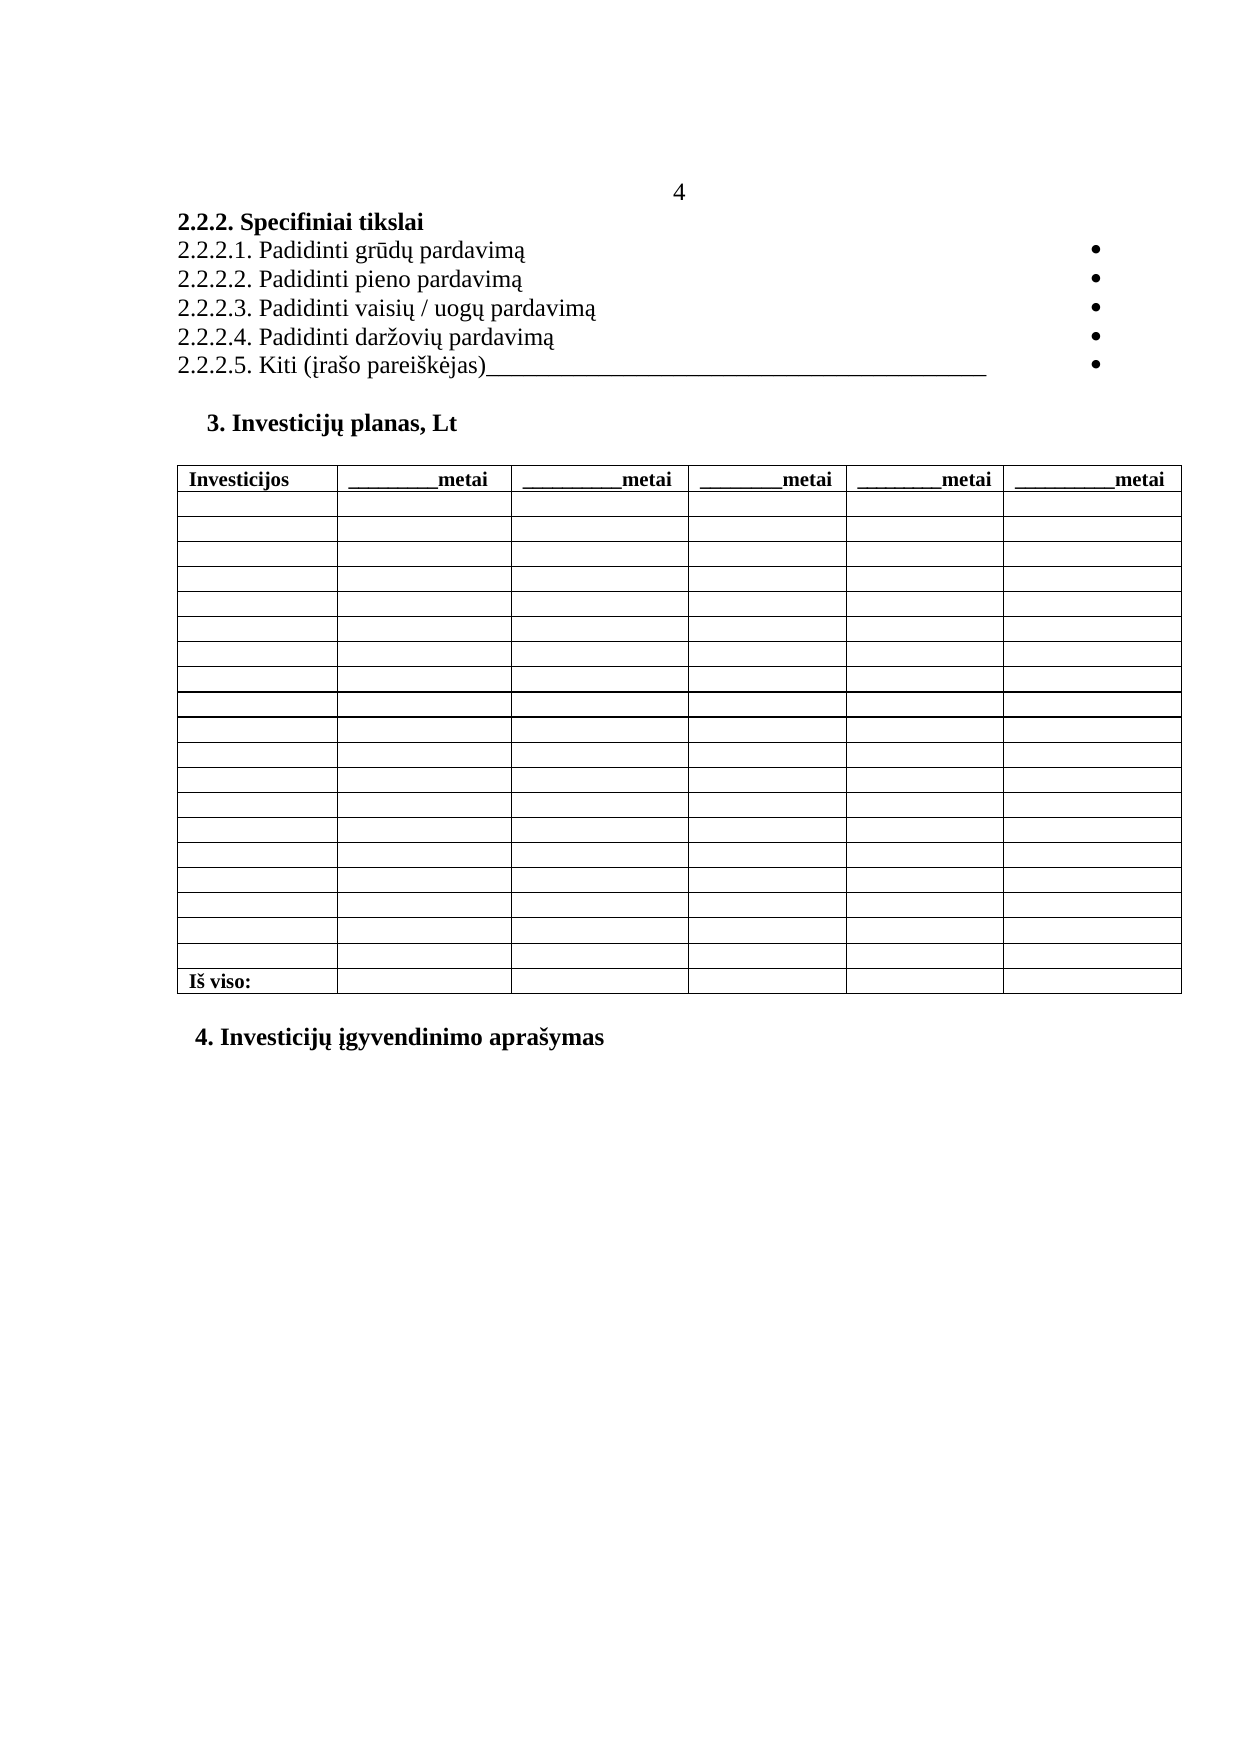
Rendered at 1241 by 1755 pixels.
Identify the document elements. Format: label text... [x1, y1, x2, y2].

table_cell [178, 567, 337, 591]
table_cell [689, 743, 846, 767]
table_cell [338, 918, 511, 942]
text 2.2.2.4. Padidinti daržovių pardavimą  [177, 322, 1181, 350]
table_cell [178, 793, 337, 817]
text 2.2.2. Specifiniai tikslai [177, 207, 1181, 235]
table_header metai [1004, 466, 1181, 491]
table_cell [847, 944, 1003, 967]
table_cell [512, 667, 688, 691]
table_cell [1004, 617, 1181, 641]
table_cell [847, 969, 1003, 993]
table_cell [178, 642, 337, 666]
table_cell [512, 492, 688, 516]
table_header metai [847, 466, 1003, 491]
table_cell [512, 893, 688, 917]
table_cell [847, 617, 1003, 641]
table_cell [847, 667, 1003, 691]
table_cell [178, 517, 337, 541]
table_cell [689, 868, 846, 892]
table_cell [847, 718, 1003, 742]
table_cell [1004, 893, 1181, 917]
table_cell [512, 743, 688, 767]
table_cell [512, 517, 688, 541]
table_cell [689, 818, 846, 842]
table_cell [689, 617, 846, 641]
table_cell [512, 693, 688, 716]
table_cell [1004, 542, 1181, 566]
table_cell [178, 542, 337, 566]
table_cell [689, 843, 846, 867]
table_cell [178, 617, 337, 641]
table_cell [338, 969, 511, 993]
text 2.2.2.5. Kiti (įrašo pareiškėjas)________________________________________  [177, 350, 1181, 379]
table_cell [178, 918, 337, 942]
table_cell [178, 944, 337, 967]
table_cell [1004, 667, 1181, 691]
table_cell [512, 768, 688, 792]
table_header metai [689, 466, 846, 491]
table_cell [689, 517, 846, 541]
table_cell [1004, 567, 1181, 591]
table_cell [847, 918, 1003, 942]
table_cell [689, 567, 846, 591]
table_cell Iš viso: [178, 969, 337, 993]
table_cell [689, 944, 846, 967]
table_header metai [512, 466, 688, 491]
table_cell [338, 743, 511, 767]
table_cell [178, 492, 337, 516]
table_cell [338, 868, 511, 892]
table_cell [847, 843, 1003, 867]
table_cell [512, 718, 688, 742]
table_cell [847, 693, 1003, 716]
table_cell [512, 944, 688, 967]
table_cell [1004, 592, 1181, 616]
table_cell [338, 567, 511, 591]
table_cell [1004, 718, 1181, 742]
table_cell [1004, 843, 1181, 867]
table_cell [1004, 793, 1181, 817]
table_cell [178, 768, 337, 792]
table_cell [689, 667, 846, 691]
table_cell [1004, 642, 1181, 666]
table_cell [338, 793, 511, 817]
table_cell [847, 768, 1003, 792]
table_cell [178, 592, 337, 616]
table_cell [1004, 918, 1181, 942]
table_cell [1004, 743, 1181, 767]
table_cell [178, 818, 337, 842]
table_cell [338, 517, 511, 541]
table_cell [178, 693, 337, 716]
table_cell [512, 617, 688, 641]
table_cell [847, 743, 1003, 767]
table_cell [847, 567, 1003, 591]
table_cell [1004, 969, 1181, 993]
table_cell [338, 768, 511, 792]
table_cell [847, 818, 1003, 842]
table_cell [178, 868, 337, 892]
table_cell [178, 667, 337, 691]
table_cell [512, 542, 688, 566]
table_header metai [338, 466, 511, 491]
table_cell [689, 768, 846, 792]
table_cell [512, 843, 688, 867]
table_cell [689, 542, 846, 566]
table_cell [689, 693, 846, 716]
text 3. Investicijų planas, Lt [133, 408, 1181, 437]
text 4. Investicijų įgyvendinimo aprašymas [121, 1022, 1181, 1051]
table_cell [338, 617, 511, 641]
table_cell [1004, 693, 1181, 716]
table_cell [512, 818, 688, 842]
table_cell [512, 918, 688, 942]
table_cell [512, 592, 688, 616]
table_cell [512, 567, 688, 591]
table_header Investicijos [178, 466, 337, 491]
table_cell [178, 893, 337, 917]
table_cell [178, 718, 337, 742]
table_cell [847, 592, 1003, 616]
table_cell [1004, 868, 1181, 892]
table_cell [338, 893, 511, 917]
table_cell [847, 642, 1003, 666]
table_cell [689, 492, 846, 516]
table_cell [1004, 768, 1181, 792]
table_cell [338, 542, 511, 566]
table_cell [178, 843, 337, 867]
table_cell [1004, 818, 1181, 842]
table_cell [1004, 492, 1181, 516]
table_cell [338, 592, 511, 616]
table_cell [847, 793, 1003, 817]
table_cell [847, 868, 1003, 892]
table_cell [338, 693, 511, 716]
table_cell [338, 818, 511, 842]
table_cell [689, 969, 846, 993]
table_cell [689, 642, 846, 666]
table_cell [338, 667, 511, 691]
table_cell [847, 517, 1003, 541]
text 2.2.2.2. Padidinti pieno pardavimą  [177, 264, 1181, 293]
table_cell [689, 592, 846, 616]
text 2.2.2.1. Padidinti grūdų pardavimą  [177, 235, 1181, 264]
table_cell [178, 743, 337, 767]
table_cell [847, 542, 1003, 566]
table_cell [338, 642, 511, 666]
table_cell [338, 944, 511, 967]
table_cell [338, 492, 511, 516]
table_cell [338, 843, 511, 867]
table_cell [512, 868, 688, 892]
table_cell [1004, 944, 1181, 967]
table_cell [689, 893, 846, 917]
table_cell [512, 642, 688, 666]
table_cell [1004, 517, 1181, 541]
table_cell [689, 793, 846, 817]
table_cell [338, 718, 511, 742]
table_cell [847, 492, 1003, 516]
table_cell [512, 793, 688, 817]
text 2.2.2.3. Padidinti vaisių / uogų pardavimą  [177, 293, 1181, 322]
table_cell [689, 918, 846, 942]
table_cell [689, 718, 846, 742]
table_cell [847, 893, 1003, 917]
table_cell [512, 969, 688, 993]
